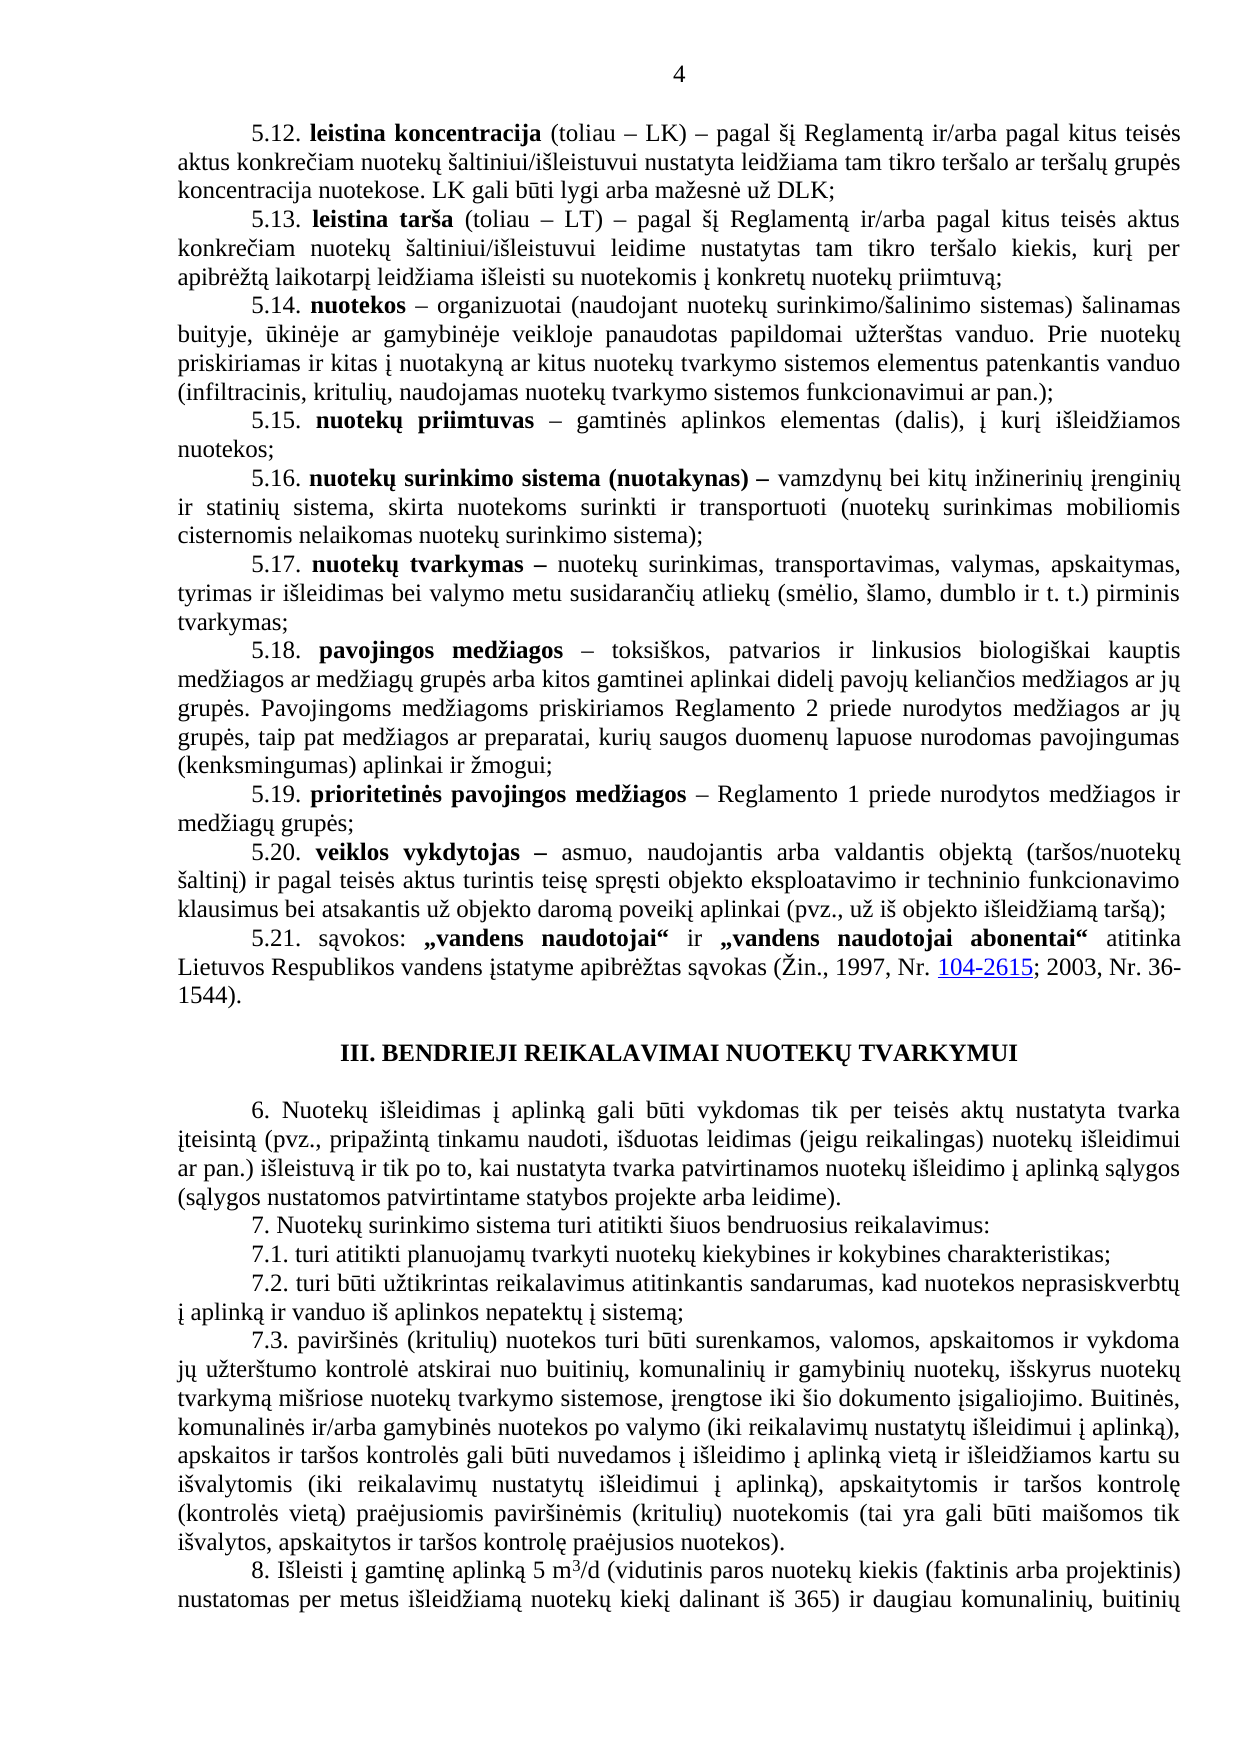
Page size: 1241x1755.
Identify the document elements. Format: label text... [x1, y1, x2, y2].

text 5.18. pavojingos medžiagos – toksiškos, patvarios ir linkusios biologiškai kauptis medžiagos ar medžiagų grupės arba kitos gamtinei aplinkai didelį pavojų keliančios medžiagos ar jų grupės. Pavojingoms medžiagoms priskiriamos Reglamento 2 priede nurodytos medžiagos ar jų grupės, taip pat medžiagos ar preparatai, kurių saugos duomenų lapuose nurodomas pavojingumas (kenksmingumas) aplinkai ir žmogui; [177, 636, 1181, 779]
text III. BENDRIEJI REIKALAVIMAI NUOTEKŲ TVARKYMUI [177, 1038, 1181, 1067]
text 7.2. turi būti užtikrintas reikalavimus atitinkantis sandarumas, kad nuotekos neprasiskverbtų į aplinką ir vanduo iš aplinkos nepatektų į sistemą; [177, 1268, 1181, 1326]
text 5.12. leistina koncentracija (toliau – LK) – pagal šį Reglamentą ir/arba pagal kitus teisės aktus konkrečiam nuotekų šaltiniui/išleistuvui nustatyta leidžiama tam tikro teršalo ar teršalų grupės koncentracija nuotekose. LK gali būti lygi arba mažesnė už DLK; [177, 118, 1181, 204]
text 5.14. nuotekos – organizuotai (naudojant nuotekų surinkimo/šalinimo sistemas) šalinamas buityje, ūkinėje ar gamybinėje veikloje panaudotas papildomai užterštas vanduo. Prie nuotekų priskiriamas ir kitas į nuotakyną ar kitus nuotekų tvarkymo sistemos elementus patenkantis vanduo (infiltracinis, kritulių, naudojamas nuotekų tvarkymo sistemos funkcionavimui ar pan.); [177, 291, 1181, 406]
text 6. Nuotekų išleidimas į aplinką gali būti vykdomas tik per teisės aktų nustatyta tvarka įteisintą (pvz., pripažintą tinkamu naudoti, išduotas leidimas (jeigu reikalingas) nuotekų išleidimui ar pan.) išleistuvą ir tik po to, kai nustatyta tvarka patvirtinamos nuotekų išleidimo į aplinką sąlygos (sąlygos nustatomos patvirtintame statybos projekte arba leidime). [177, 1096, 1181, 1211]
text 5.20. veiklos vykdytojas – asmuo, naudojantis arba valdantis objektą (taršos/nuotekų šaltinį) ir pagal teisės aktus turintis teisę spręsti objekto eksploatavimo ir techninio funkcionavimo klausimus bei atsakantis už objekto daromą poveikį aplinkai (pvz., už iš objekto išleidžiamą taršą); [177, 837, 1181, 923]
text 7.3. paviršinės (kritulių) nuotekos turi būti surenkamos, valomos, apskaitomos ir vykdoma jų užterštumo kontrolė atskirai nuo buitinių, komunalinių ir gamybinių nuotekų, išskyrus nuotekų tvarkymą mišriose nuotekų tvarkymo sistemose, įrengtose iki šio dokumento įsigaliojimo. Buitinės, komunalinės ir/arba gamybinės nuotekos po valymo (iki reikalavimų nustatytų išleidimui į aplinką), apskaitos ir taršos kontrolės gali būti nuvedamos į išleidimo į aplinką vietą ir išleidžiamos kartu su išvalytomis (iki reikalavimų nustatytų išleidimui į aplinką), apskaitytomis ir taršos kontrolę (kontrolės vietą) praėjusiomis paviršinėmis (kritulių) nuotekomis (tai yra gali būti maišomos tik išvalytos, apskaitytos ir taršos kontrolę praėjusios nuotekos). [177, 1326, 1181, 1556]
text 5.17. nuotekų tvarkymas – nuotekų surinkimas, transportavimas, valymas, apskaitymas, tyrimas ir išleidimas bei valymo metu susidarančių atliekų (smėlio, šlamo, dumblo ir t. t.) pirminis tvarkymas; [177, 549, 1181, 636]
text 5.13. leistina tarša (toliau – LT) – pagal šį Reglamentą ir/arba pagal kitus teisės aktus konkrečiam nuotekų šaltiniui/išleistuvui leidime nustatytas tam tikro teršalo kiekis, kurį per apibrėžtą laikotarpį leidžiama išleisti su nuotekomis į konkretų nuotekų priimtuvą; [177, 204, 1181, 291]
text 7.1. turi atitikti planuojamų tvarkyti nuotekų kiekybines ir kokybines charakteristikas; [177, 1239, 1181, 1268]
text 5.16. nuotekų surinkimo sistema (nuotakynas) – vamzdynų bei kitų inžinerinių įrenginių ir statinių sistema, skirta nuotekoms surinkti ir transportuoti (nuotekų surinkimas mobiliomis cisternomis nelaikomas nuotekų surinkimo sistema); [177, 463, 1181, 549]
text 8. Išleisti į gamtinę aplinką 5 m3/d (vidutinis paros nuotekų kiekis (faktinis arba projektinis) nustatomas per metus išleidžiamą nuotekų kiekį dalinant iš 365) ir daugiau komunalinių, buitinių [177, 1556, 1181, 1613]
text 5.21. sąvokos: „vandens naudotojai“ ir „vandens naudotojai abonentai“ atitinka Lietuvos Respublikos vandens įstatyme apibrėžtas sąvokas (Žin., 1997, Nr. 104-2615; 2003, Nr. 36-1544). [177, 923, 1181, 1009]
text 7. Nuotekų surinkimo sistema turi atitikti šiuos bendruosius reikalavimus: [177, 1211, 1181, 1239]
text 5.15. nuotekų priimtuvas – gamtinės aplinkos elementas (dalis), į kurį išleidžiamos nuotekos; [177, 406, 1181, 463]
text 5.19. prioritetinės pavojingos medžiagos – Reglamento 1 priede nurodytos medžiagos ir medžiagų grupės; [177, 779, 1181, 837]
